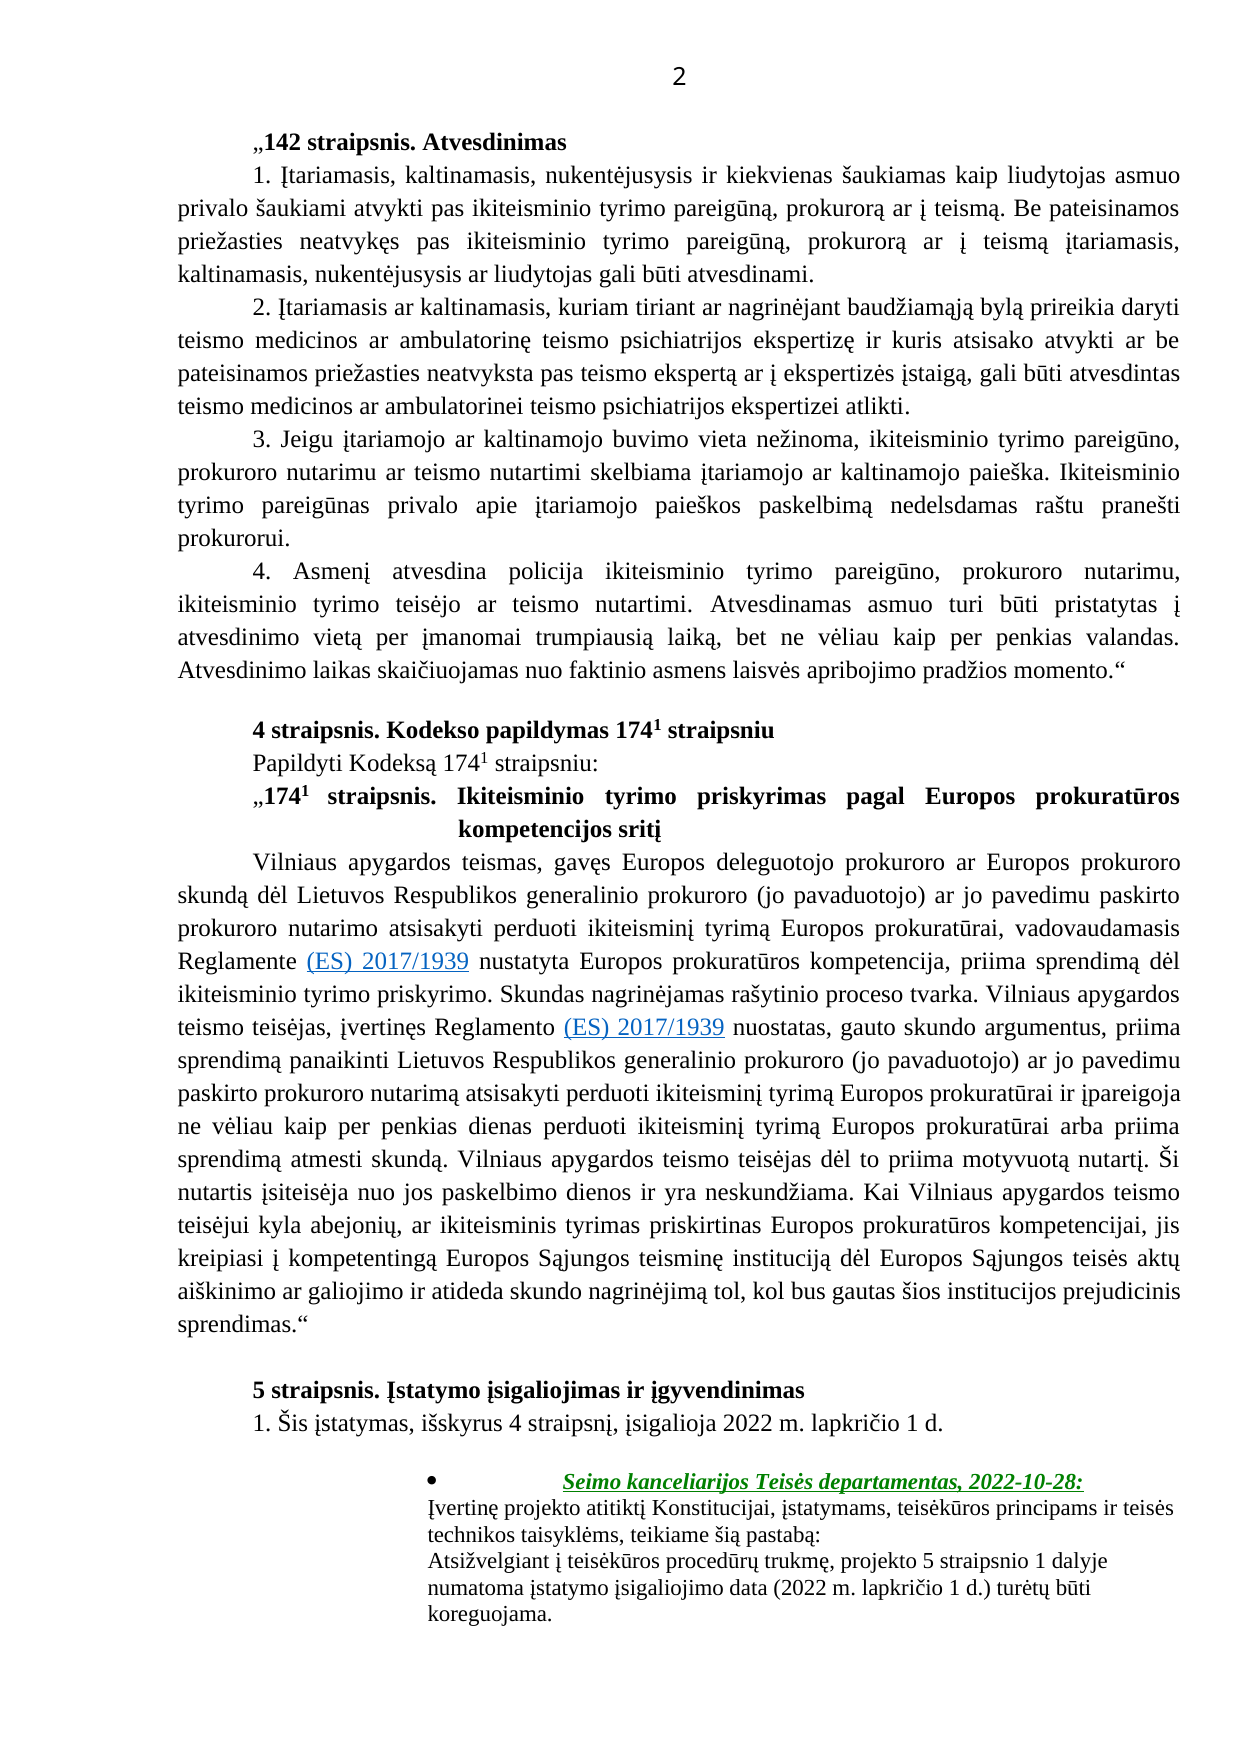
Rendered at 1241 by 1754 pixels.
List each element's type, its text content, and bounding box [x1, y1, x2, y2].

text 1. Įtariamasis, kaltinamasis, nukentėjusysis ir kiekvienas šaukiamas kaip liudytojas asmuo privalo šaukiami atvykti pas ikiteisminio tyrimo pareigūną, prokurorą ar į teismą. Be pateisinamos priežasties neatvykęs pas ikiteisminio tyrimo pareigūną, prokurorą ar į teismą įtariamasis, kaltinamasis, nukentėjusysis ar liudytojas gali būti atvesdinami. [177, 160, 1181, 288]
text Įvertinę projekto atitiktį Konstitucijai, įstatymams, teisėkūros principams ir teisės technikos taisyklėms, teikiame šią pastabą: [427, 1494, 1181, 1547]
text 4 straipsnis. Kodekso papildymas 1741 straipsniu [177, 715, 1181, 744]
text Atsižvelgiant į teisėkūros procedūrų trukmę, projekto 5 straipsnio 1 dalyje numatoma įstatymo įsigaliojimo data (2022 m. lapkričio 1 d.) turėtų būti koreguojama. [427, 1547, 1181, 1626]
text 5 straipsnis. Įstatymo įsigaliojimas ir įgyvendinimas [177, 1375, 1181, 1404]
text 4. Asmenį atvesdina policija ikiteisminio tyrimo pareigūno, prokuroro nutarimu, ikiteisminio tyrimo teisėjo ar teismo nutartimi. Atvesdinamas asmuo turi būti pristatytas į atvesdinimo vietą per įmanomai trumpiausią laiką, bet ne vėliau kaip per penkias valandas. Atvesdinimo laikas skaičiuojamas nuo faktinio asmens laisvės apribojimo pradžios momento.“ [177, 556, 1181, 684]
list Seimo kanceliarijos Teisės departamentas, 2022-10-28: [427, 1468, 1181, 1494]
text „142 straipsnis. Atvesdinimas [177, 127, 1181, 156]
text Vilniaus apygardos teismas, gavęs Europos deleguotojo prokuroro ar Europos prokuroro skundą dėl Lietuvos Respublikos generalinio prokuroro (jo pavaduotojo) ar jo pavedimu paskirto prokuroro nutarimo atsisakyti perduoti ikiteisminį tyrimą Europos prokuratūrai, vadovaudamasis Reglamente (ES) 2017/1939 nustatyta Europos prokuratūros kompetencija, priima sprendimą dėl ikiteisminio tyrimo priskyrimo. Skundas nagrinėjamas rašytinio proceso tvarka. Vilniaus apygardos teismo teisėjas, įvertinęs Reglamento (ES) 2017/1939 nuostatas, gauto skundo argumentus, priima sprendimą panaikinti Lietuvos Respublikos generalinio prokuroro (jo pavaduotojo) ar jo pavedimu paskirto prokuroro nutarimą atsisakyti perduoti ikiteisminį tyrimą Europos prokuratūrai ir įpareigoja ne vėliau kaip per penkias dienas perduoti ikiteisminį tyrimą Europos prokuratūrai arba priima sprendimą atmesti skundą. Vilniaus apygardos teismo teisėjas dėl to priima motyvuotą nutartį. Ši nutartis įsiteisėja nuo jos paskelbimo dienos ir yra neskundžiama. Kai Vilniaus apygardos teismo teisėjui kyla abejonių, ar ikiteisminis tyrimas priskirtinas Europos prokuratūros kompetencijai, jis kreipiasi į kompetentingą Europos Sąjungos teisminę instituciją dėl Europos Sąjungos teisės aktų aiškinimo ar galiojimo ir atideda skundo nagrinėjimą tol, kol bus gautas šios institucijos prejudicinis sprendimas.“ [177, 847, 1181, 1338]
text 3. Jeigu įtariamojo ar kaltinamojo buvimo vieta nežinoma, ikiteisminio tyrimo pareigūno, prokuroro nutarimu ar teismo nutartimi skelbiama įtariamojo ar kaltinamojo paieška. Ikiteisminio tyrimo pareigūnas privalo apie įtariamojo paieškos paskelbimą nedelsdamas raštu pranešti prokurorui. [177, 424, 1181, 552]
text 1. Šis įstatymas, išskyrus 4 straipsnį, įsigalioja 2022 m. lapkričio 1 d. [177, 1408, 1181, 1437]
text „1741 straipsnis. Ikiteisminio tyrimo priskyrimas pagal Europos prokuratūros kompetencijos sritį [252, 781, 1181, 843]
text 2. Įtariamasis ar kaltinamasis, kuriam tiriant ar nagrinėjant baudžiamąją bylą prireikia daryti teismo medicinos ar ambulatorinę teismo psichiatrijos ekspertizę ir kuris atsisako atvykti ar be pateisinamos priežasties neatvyksta pas teismo ekspertą ar į ekspertizės įstaigą, gali būti atvesdintas teismo medicinos ar ambulatorinei teismo psichiatrijos ekspertizei atlikti. [177, 292, 1181, 420]
text Papildyti Kodeksą 1741 straipsniu: [177, 748, 1181, 777]
